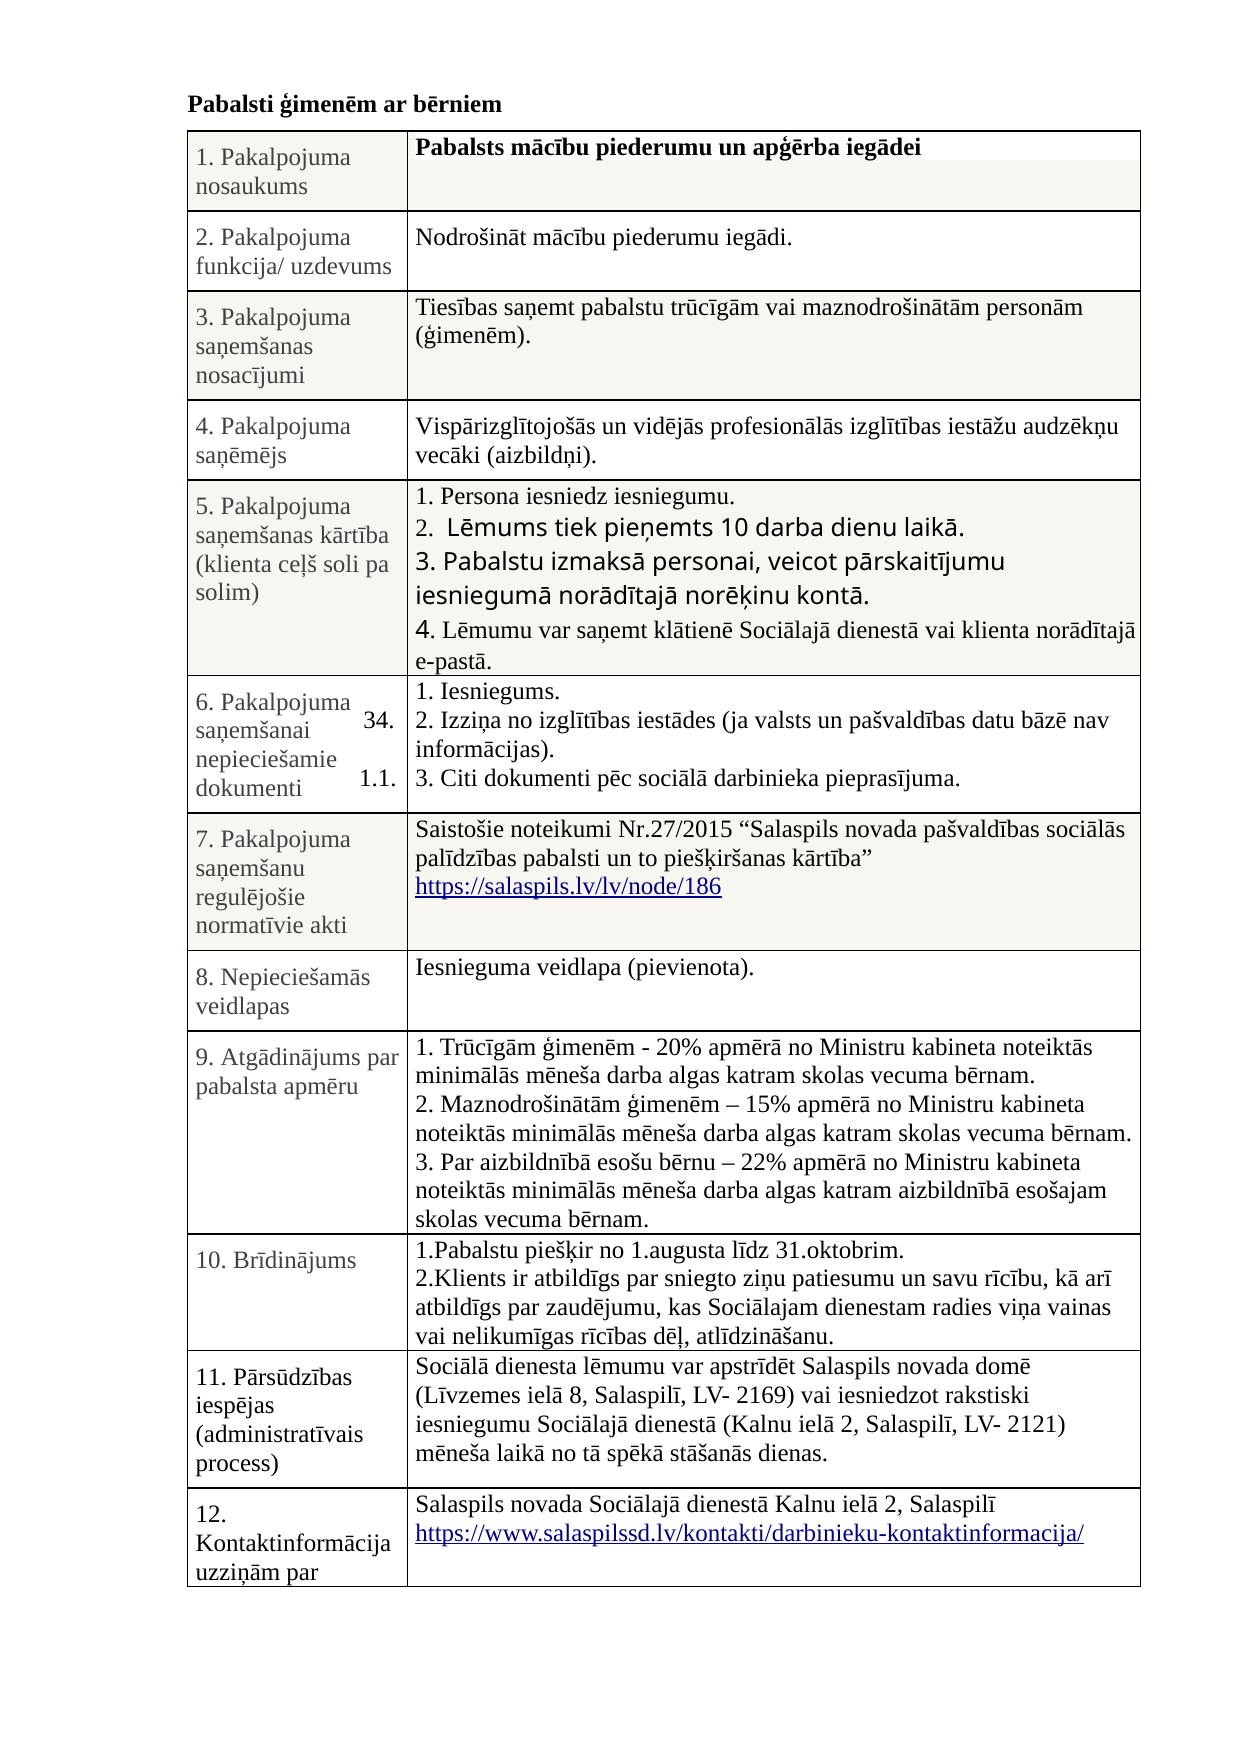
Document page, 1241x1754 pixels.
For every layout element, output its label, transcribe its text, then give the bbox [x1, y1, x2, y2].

table_header 1. Pakalpojuma nosaukums [188, 132, 407, 210]
table_cell 8. Nepieciešamās veidlapas [188, 951, 407, 1030]
table_cell 7. Pakalpojuma saņemšanu regulējošie normatīvie akti [188, 814, 407, 950]
table_cell Saistošie noteikumi Nr.27/2015 “Salaspils novada pašvaldības sociālās palīdzības pabalsti un to piešķiršanas kārtība” https://salaspils.lv/lv/node/186 [408, 814, 1140, 950]
table_cell 9. Atgādinājums par pabalsta apmēru [188, 1032, 407, 1233]
table_cell Salaspils novada Sociālajā dienestā Kalnu ielā 2, Salaspilī https://www.salaspilssd.lv/kontakti/darbinieku-kontaktinformacija/ [408, 1489, 1140, 1586]
table_cell Iesnieguma veidlapa (pievienota). [408, 951, 1140, 1030]
table_cell 11. Pārsūdzības iespējas (administratīvais process) [188, 1351, 407, 1487]
table_cell 2. Pakalpojuma funkcija/ uzdevums [188, 212, 407, 290]
text Pabalsti ģimenēm ar bērniem [187, 89, 1107, 117]
table_cell Vispārizglītojošās un vidējās profesionālās izglītības iestāžu audzēkņu vecāki (aizbildņi). [408, 401, 1140, 479]
table_cell Nodrošināt mācību piederumu iegādi. [408, 212, 1140, 290]
table_cell 6. Pakalpojuma saņemšanai nepieciešamie dokumenti [188, 676, 407, 812]
table_cell 12. Kontaktinformācija uzziņām par [188, 1489, 407, 1586]
table_cell 1.Pabalstu piešķir no 1.augusta līdz 31.oktobrim. 2.Klients ir atbildīgs par sniegto ziņu patiesumu un savu rīcību, kā arī atbildīgs par zaudējumu, kas Sociālajam dienestam radies viņa vainas vai nelikumīgas rīcības dēļ, atlīdzināšanu. [408, 1235, 1140, 1350]
table_cell Tiesības saņemt pabalstu trūcīgām vai maznodrošinātām personām (ģimenēm). [408, 292, 1140, 399]
table_cell Sociālā dienesta lēmumu var apstrīdēt Salaspils novada domē (Līvzemes ielā 8, Salaspilī, LV- 2169) vai iesniedzot rakstiski iesniegumu Sociālajā dienestā (Kalnu ielā 2, Salaspilī, LV- 2121) mēneša laikā no tā spēkā stāšanās dienas. [408, 1351, 1140, 1487]
table_cell 10. Brīdinājums [188, 1235, 407, 1350]
table_cell 1. Iesniegums. 2. Izziņa no izglītības iestādes (ja valsts un pašvaldības datu bāzē nav informācijas). 3. Citi dokumenti pēc sociālā darbinieka pieprasījuma. [408, 676, 1140, 812]
table_cell 4. Pakalpojuma saņēmējs [188, 401, 407, 479]
table_cell 1. Persona iesniedz iesniegumu. 2. Lēmums tiek pieņemts 10 darba dienu laikā. 3. Pabalstu izmaksā personai, veicot pārskaitījumu iesniegumā norādītajā norēķinu kontā. 4. Lēmumu var saņemt klātienē Sociālajā dienestā vai klienta norādītajā e-pastā. [408, 481, 1140, 674]
table_header Pabalsts mācību piederumu un apģērba iegādei [408, 132, 1140, 210]
table_cell 1. Trūcīgām ģimenēm - 20% apmērā no Ministru kabineta noteiktās minimālās mēneša darba algas katram skolas vecuma bērnam. 2. Maznodrošinātām ģimenēm – 15% apmērā no Ministru kabineta noteiktās minimālās mēneša darba algas katram skolas vecuma bērnam. 3. Par aizbildnībā esošu bērnu – 22% apmērā no Ministru kabineta noteiktās minimālās mēneša darba algas katram aizbildnībā esošajam skolas vecuma bērnam. [408, 1032, 1140, 1233]
table_cell 5. Pakalpojuma saņemšanas kārtība (klienta ceļš soli pa solim) [188, 481, 407, 674]
table_cell 3. Pakalpojuma saņemšanas nosacījumi [188, 292, 407, 399]
